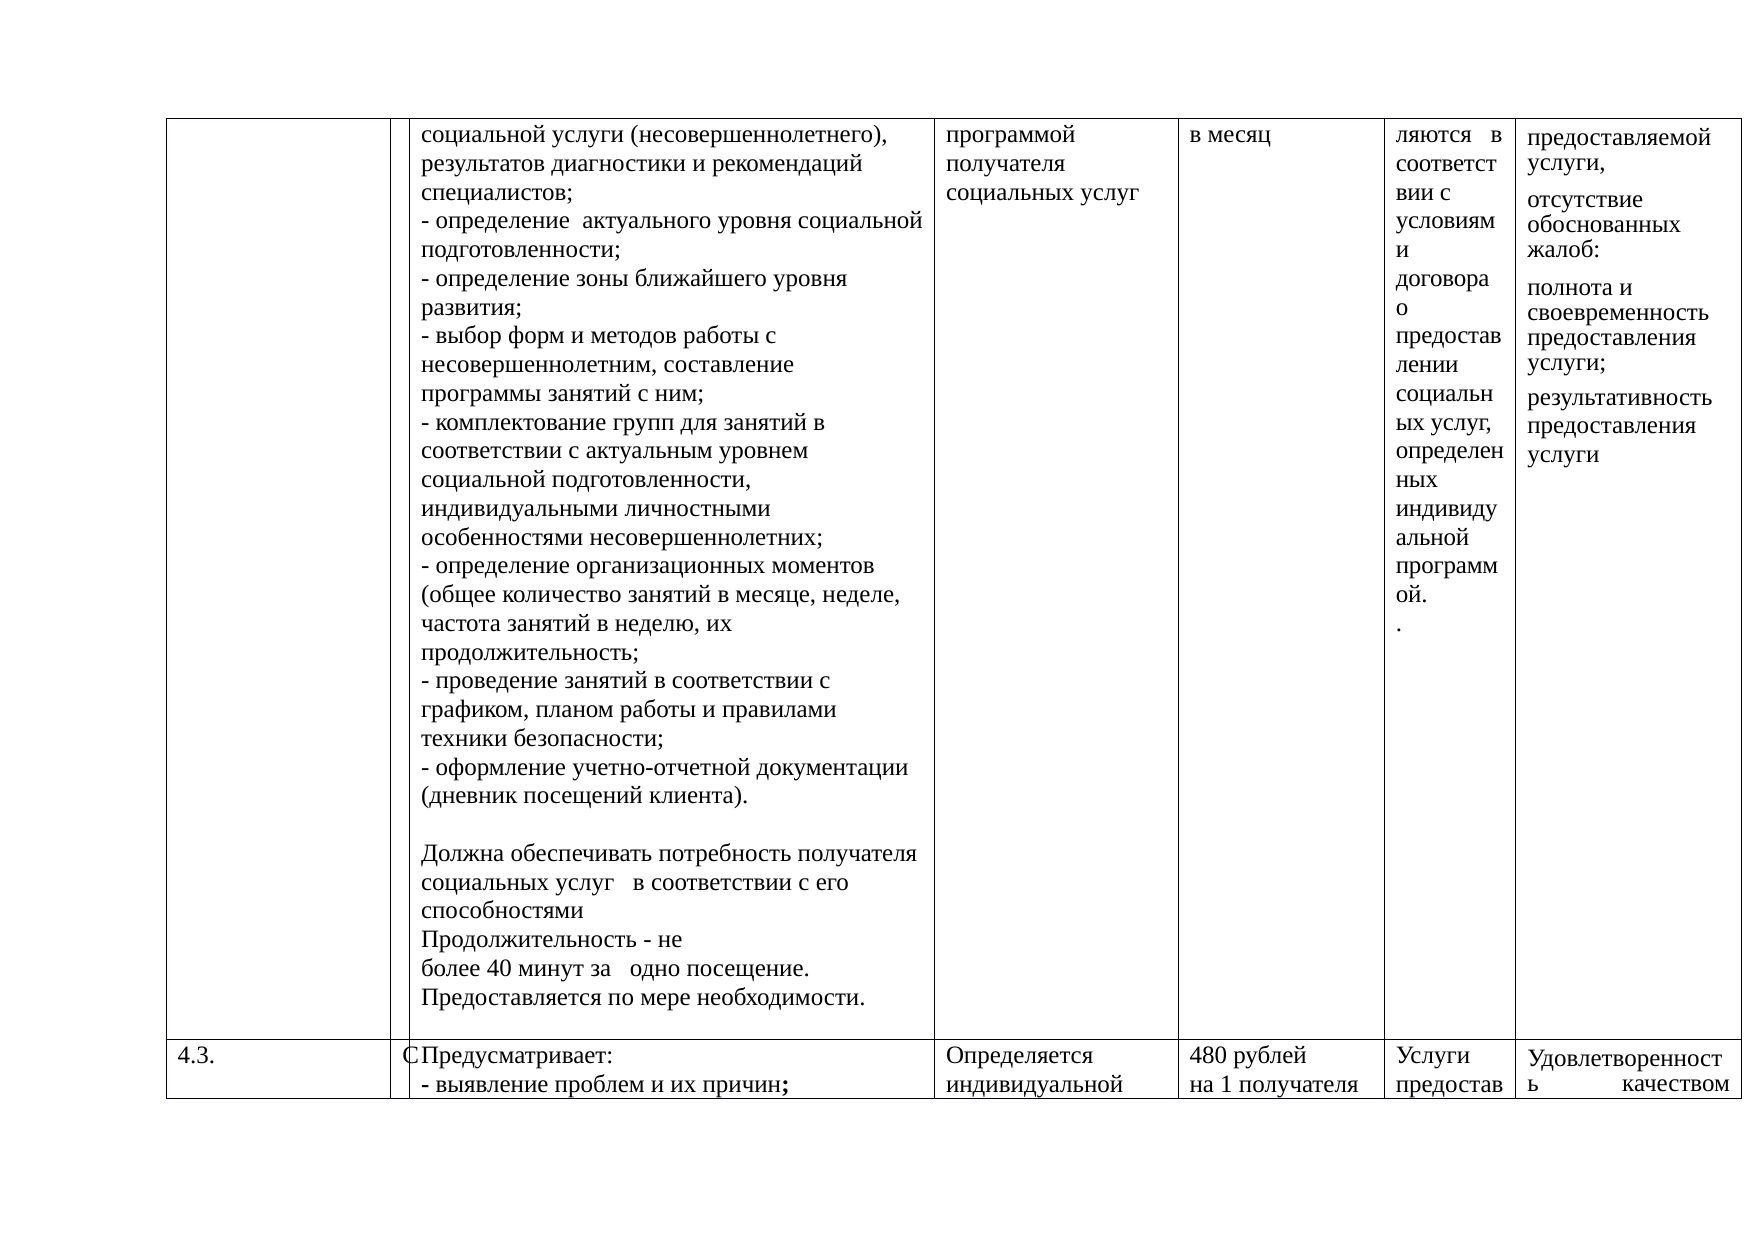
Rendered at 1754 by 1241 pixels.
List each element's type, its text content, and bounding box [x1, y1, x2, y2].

table_cell Определяется индивидуальной [935, 1040, 1178, 1098]
table_cell Удовлетворенность качеством [1516, 1040, 1741, 1098]
table_cell программой получателя социальных услуг [935, 119, 1178, 1039]
table_cell 480 рублей на 1 получателя [1179, 1040, 1384, 1098]
table_cell 4.3. [167, 1040, 390, 1098]
table_cell [167, 119, 390, 1039]
table_cell Услуги предостав [1385, 1040, 1515, 1098]
table_cell предоставляемой услуги, отсутствие обоснованных жалоб: полнота и своевременность предоставления услуги; результативность предоставления услуги [1516, 119, 1741, 1039]
table_cell Организация помощи родителям или законным представителям детей-инвалидов, воспитываемых дома, в обучении таких детей навыкам самообслуживания, общения и контроля, направленным на развитие личности. [391, 119, 409, 1039]
table_cell ляются в соответствии с условиями договора о предоставлении социальных услуг, определенных индивидуальной программой. . [1385, 119, 1515, 1039]
table_cell Предусматривает: - изучение личного дела получателя социальной услуги (несовершеннолетнего), результатов диагностики и рекомендаций специалистов; - определение актуального уровня социальной подготовленности; - определение зоны ближайшего уровня развития; - выбор форм и методов работы с несовершеннолетним, составление программы занятий с ним; - комплектование групп для занятий в соответствии с актуальным уровнем социальной подготовленности, индивидуальными личностными особенностями несовершеннолетних; - определение организационных моментов (общее количество занятий в месяце, неделе, частота занятий в неделю, их продолжительность; - проведение занятий в соответствии с графиком, планом работы и правилами техники безопасности; - оформление учетно-отчетной документации (дневник посещений клиента). Должна обеспечивать потребность получателя социальных услуг в соответствии с его способностями Продолжительность - не более 40 минут за одно посещение. Предоставляется по мере необходимости. [410, 119, 934, 1039]
table_cell в месяц [1179, 119, 1384, 1039]
